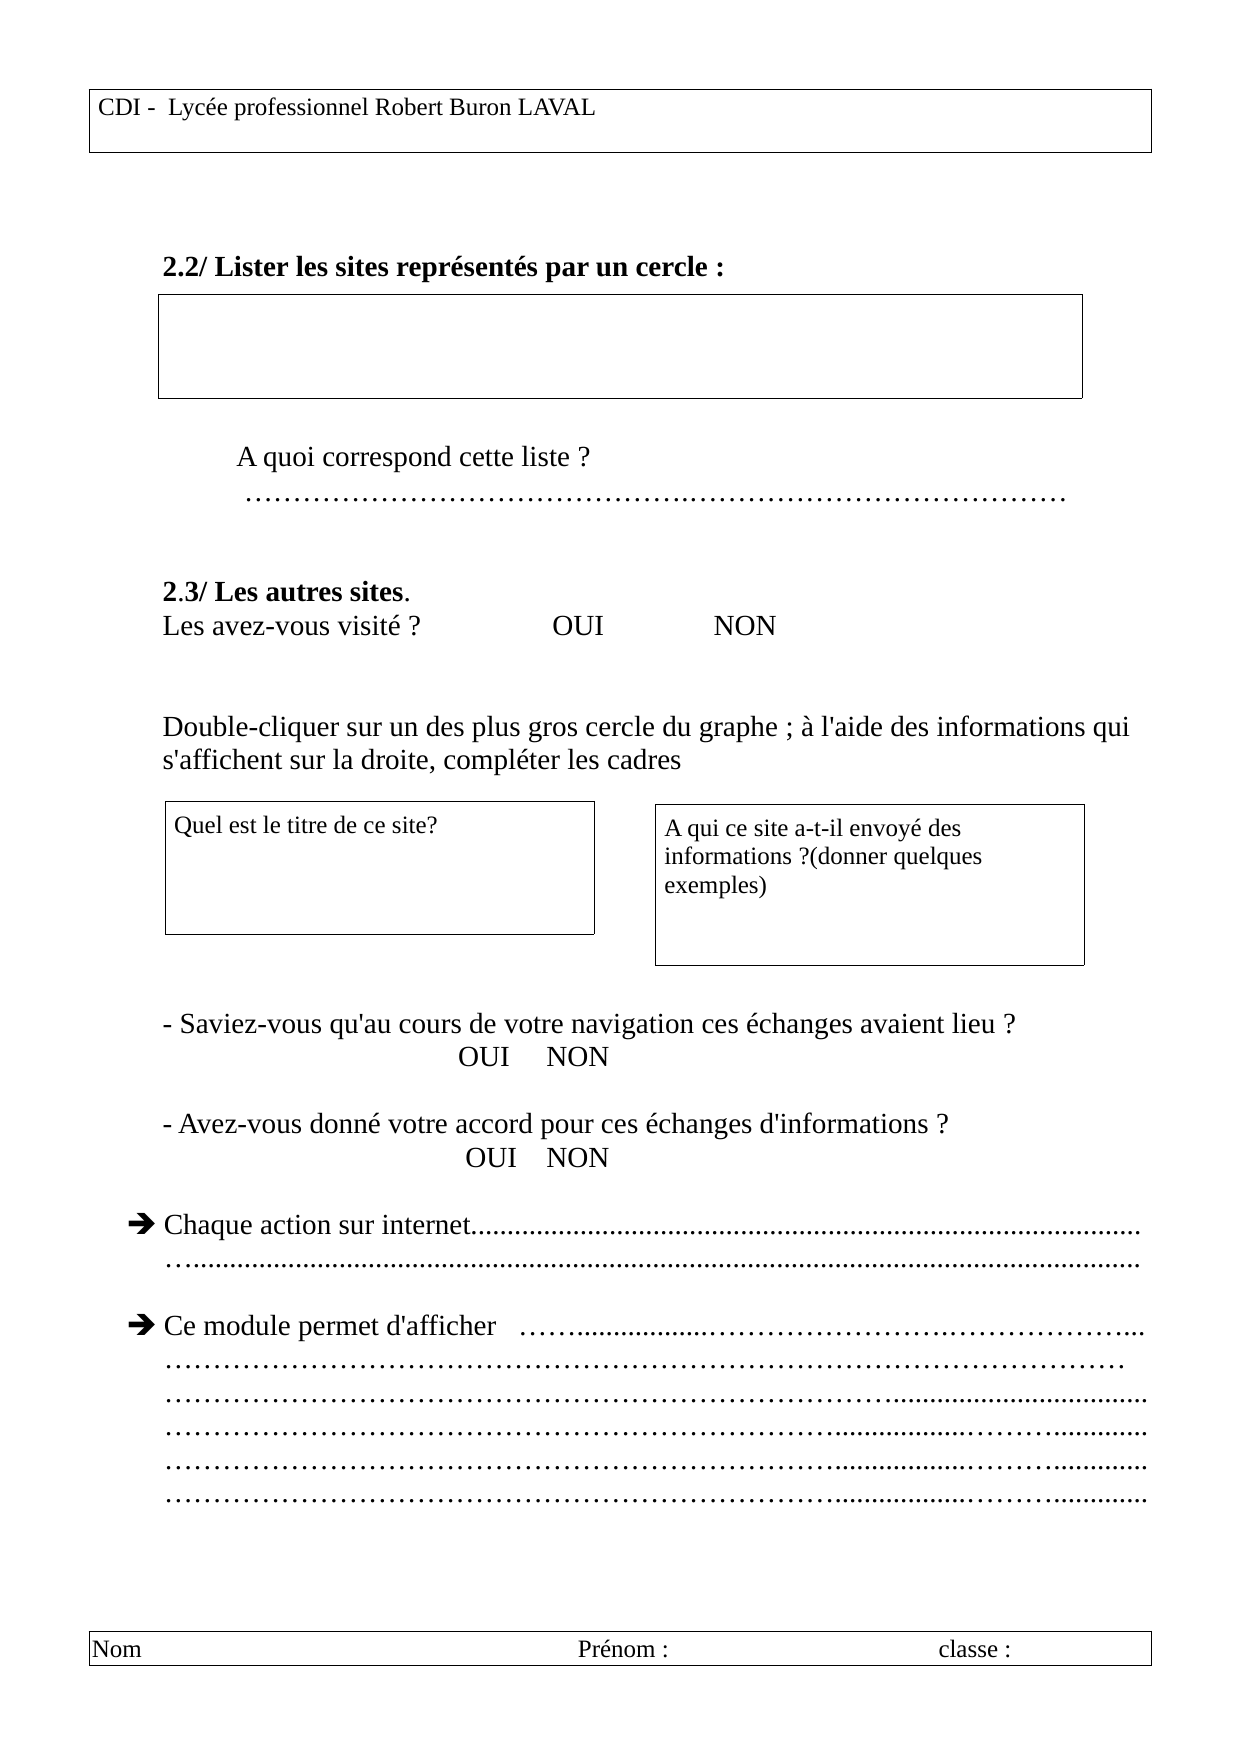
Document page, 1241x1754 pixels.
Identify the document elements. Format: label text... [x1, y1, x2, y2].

text A quoi correspond cette liste ? [88, 436, 1152, 474]
text - Avez-vous donné votre accord pour ces échanges d'informations ? [88, 1106, 1152, 1140]
text A qui ce site a-t-il envoyé des informations ?(donner quelques exemples) [664, 813, 1075, 899]
text ……………………………………….………………………………… [88, 474, 1152, 507]
list Ce module permet d'afficher ……..................…………………….………………... …………………………………………………………………………………………………………………………………………………………................................... [126, 1308, 1152, 1408]
text OUI NON [88, 1039, 1152, 1073]
text Double-cliquer sur un des plus gros cercle du graphe ; à l'aide des informations qui s'affichent sur la droite, compléter les cadres [88, 709, 1152, 776]
list ……………………………………………………………..................……….............……………………………………………………………..................………............. [126, 1408, 1152, 1476]
text OUI NON [88, 1140, 1152, 1173]
list Chaque action sur internet............................................................................................ [126, 1207, 1152, 1241]
list ……………………………………………………………..................………............. [126, 1476, 1152, 1509]
text Quel est le titre de ce site? [174, 810, 585, 838]
text Les avez-vous visité ? OUI NON [88, 608, 1152, 642]
list ….................................................................................................................................. [126, 1241, 1152, 1274]
text - Saviez-vous qu'au cours de votre navigation ces échanges avaient lieu ? [88, 1006, 1152, 1039]
text 2.2/ Lister les sites représentés par un cercle : [88, 249, 1152, 282]
text 2.3/ Les autres sites. [88, 574, 1152, 608]
